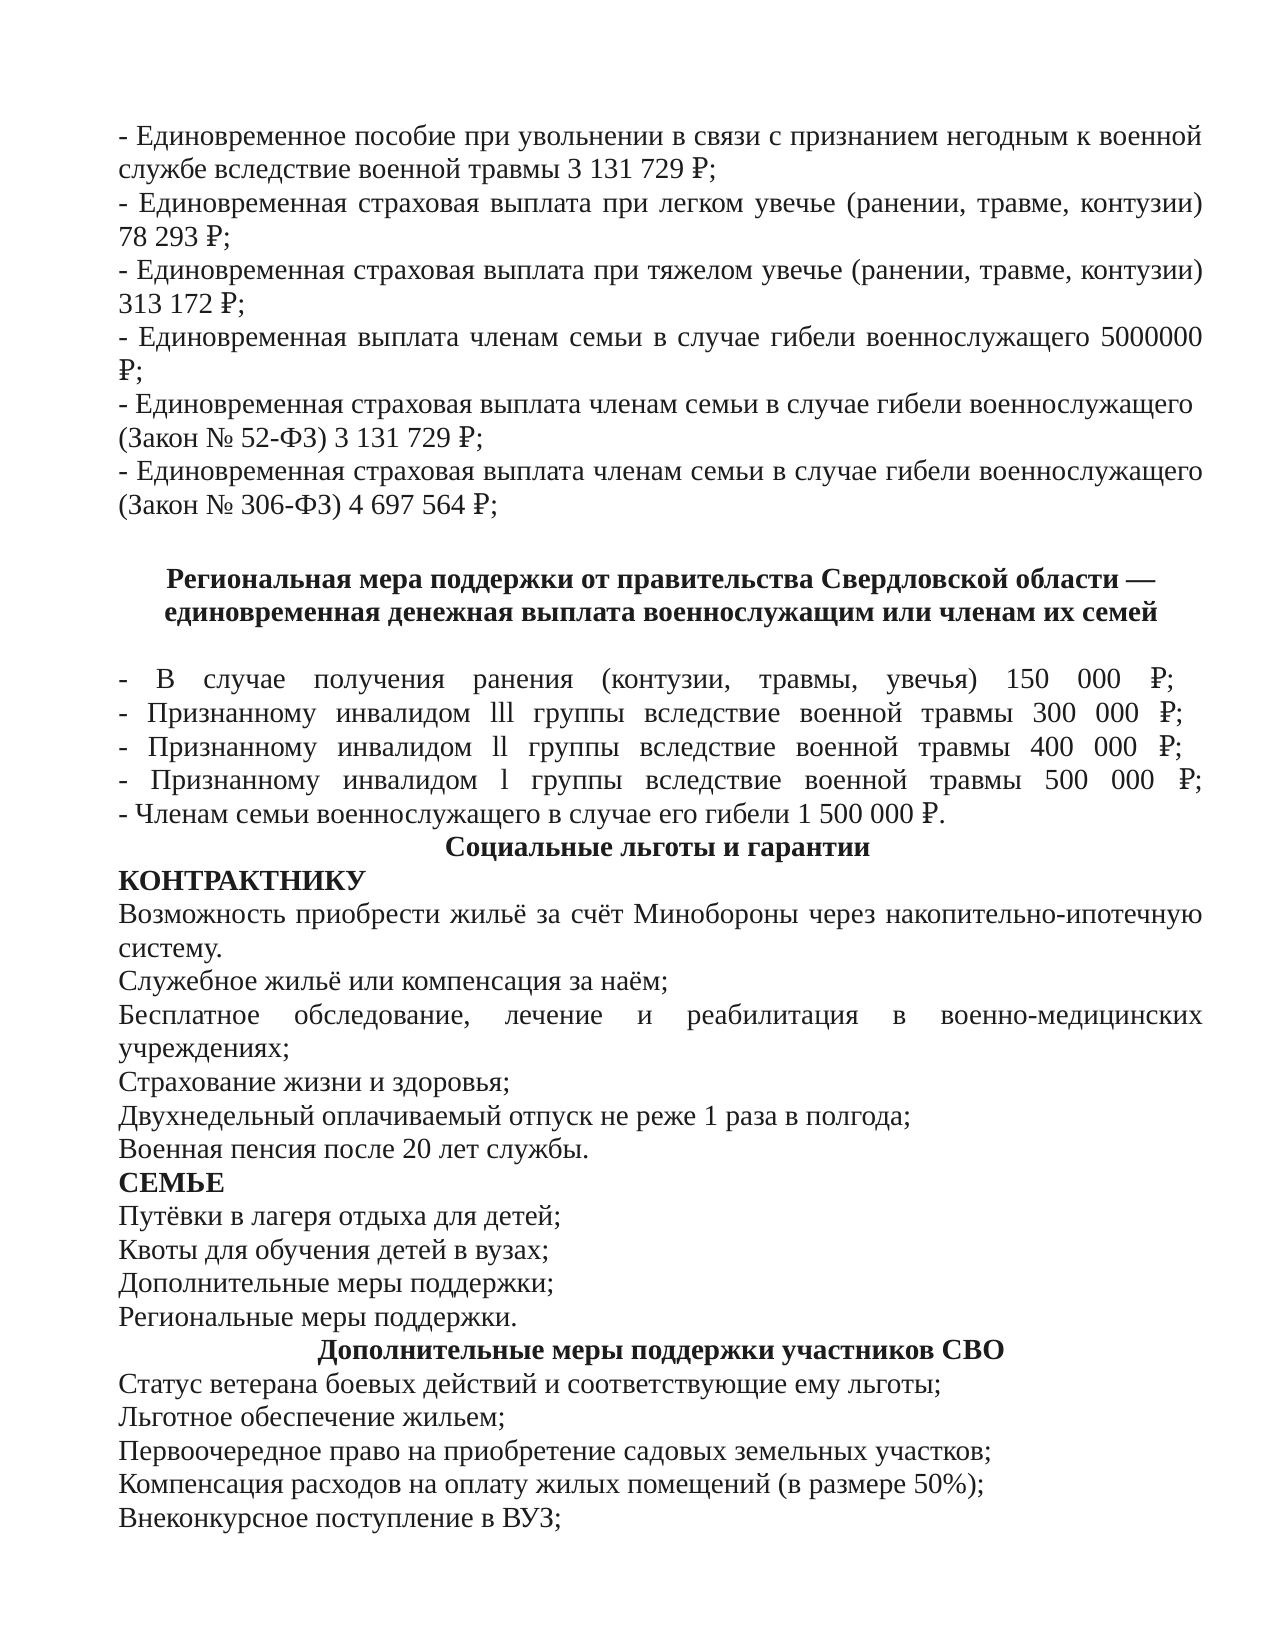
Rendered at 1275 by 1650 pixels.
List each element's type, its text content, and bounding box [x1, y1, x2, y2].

text Квоты для обучения детей в вузах; [118, 1232, 1204, 1265]
text - Единовременное пособие при увольнении в связи с признанием негодным к военной службе вследствие военной травмы 3 131 729 ₽; [118, 118, 1204, 185]
text Бесплатное обследование, лечение и реабилитация в военно-медицинских учреждениях; Страхование жизни и здоровья; [118, 997, 1204, 1098]
text - Единовременная страховая выплата при тяжелом увечье (ранении, травме, контузии) 313 172 ₽; [118, 252, 1204, 319]
text Региональные меры поддержки. [118, 1299, 1204, 1332]
text Первоочередное право на приобретение садовых земельных участков; [118, 1433, 1204, 1467]
text - Единовременная страховая выплата членам семьи в случае гибели военнослужащего (Закон № 306-ФЗ) 4 697 564 ₽; [118, 453, 1204, 521]
text Военная пенсия после 20 лет службы. [118, 1131, 1204, 1165]
text Социальные льготы и гарантии [118, 829, 1204, 863]
text Статус ветерана боевых действий и соответствующие ему льготы; [118, 1366, 1204, 1399]
text - Единовременная страховая выплата при легком увечье (ранении, травме, контузии) 78 293 ₽; [118, 185, 1204, 252]
text КОНТРАКТНИКУ Возможность приобрести жильё за счёт Минобороны через накопительно-ипотечную систему. Служебное жильё или компенсация за наём; [118, 863, 1204, 997]
text Внеконкурсное поступление в ВУЗ; [118, 1500, 1204, 1534]
text Дополнительные меры поддержки участников СВО [118, 1332, 1204, 1366]
text - В случае получения ранения (контузии, травмы, увечья) 150 000 ₽; - Признанному инвалидом lll группы вследствие военной травмы 300 000 ₽; - Признанному инвалидом ll группы вследствие военной травмы 400 000 ₽; - Признанному инвалидом l группы вследствие военной травмы 500 000 ₽; - Членам семьи военнослужащего в случае его гибели 1 500 000 ₽. [118, 662, 1204, 829]
text Дополнительные меры поддержки; [118, 1265, 1204, 1299]
text Региональная мера поддержки от правительства Свердловской области — единовременная денежная выплата военнослужащим или членам их семей [118, 521, 1204, 628]
text Льготное обеспечение жильем; [118, 1399, 1204, 1433]
text - Единовременная выплата членам семьи в случае гибели военнослужащего 5000000 ₽; [118, 319, 1204, 386]
text Компенсация расходов на оплату жилых помещений (в размере 50%); [118, 1467, 1204, 1500]
text СЕМЬЕ Путёвки в лагеря отдыха для детей; [118, 1165, 1204, 1232]
text Двухнедельный оплачиваемый отпуск не реже 1 раза в полгода; [118, 1098, 1204, 1131]
text - Единовременная страховая выплата членам семьи в случае гибели военнослужащего (Закон № 52-ФЗ) 3 131 729 ₽; [118, 386, 1204, 453]
